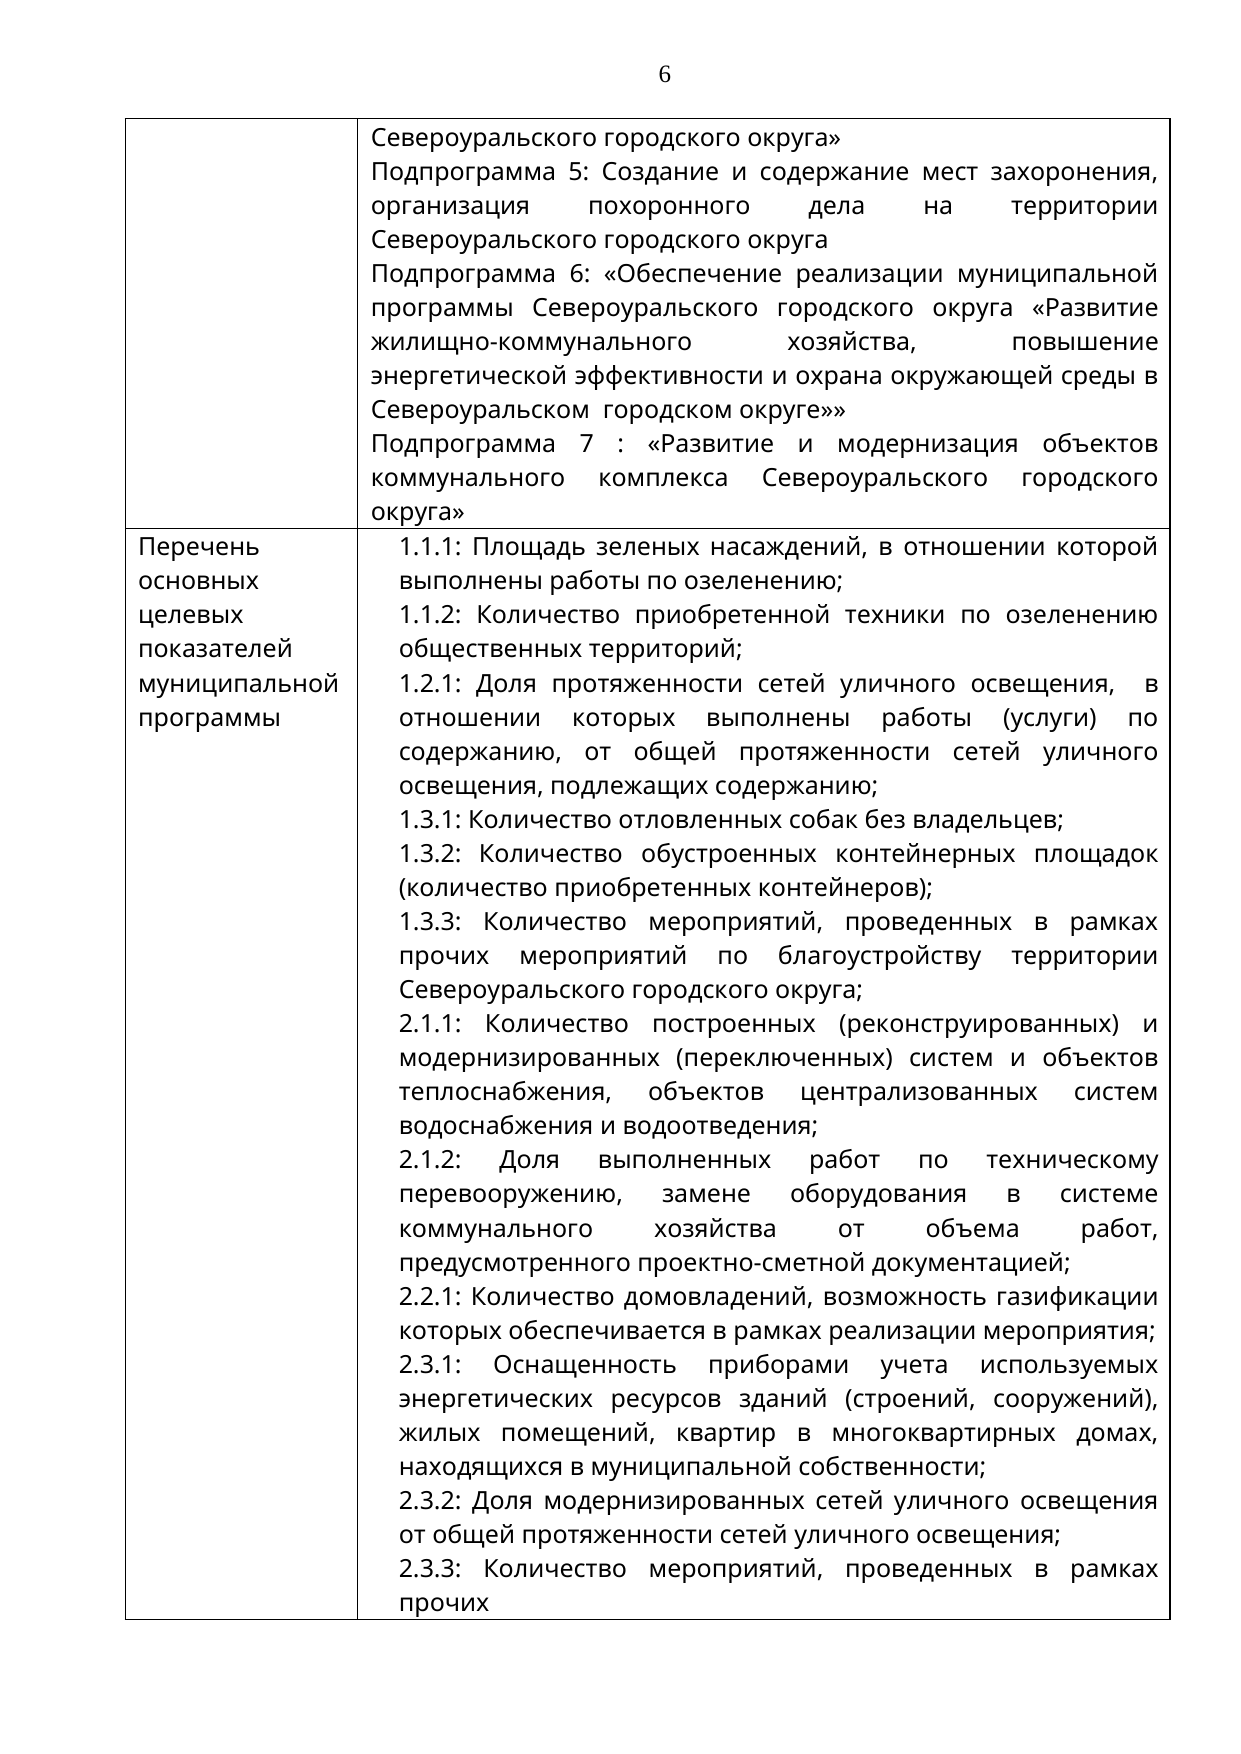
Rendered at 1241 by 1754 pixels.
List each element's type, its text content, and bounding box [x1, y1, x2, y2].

table_cell [126, 119, 357, 528]
table_cell Перечень основных целевых показателей муниципальной программы [126, 529, 357, 1619]
table_cell Североуральского городского округа» Подпрограмма 5: Создание и содержание мест захоронения, организация похоронного дела на территории Североуральского городского округа Подпрограмма 6: «Обеспечение реализации муниципальной программы Североуральского городского округа «Развитие жилищно-коммунального хозяйства, повышение энергетической эффективности и охрана окружающей среды в Североуральском городском округе»» Подпрограмма 7 : «Развитие и модернизация объектов коммунального комплекса Североуральского городского округа» [358, 119, 1169, 528]
table_cell 1.1.1: Площадь зеленых насаждений, в отношении которой выполнены работы по озеленению; 1.1.2: Количество приобретенной техники по озеленению общественных территорий; 1.2.1: Доля протяженности сетей уличного освещения, в отношении которых выполнены работы (услуги) по содержанию, от общей протяженности сетей уличного освещения, подлежащих содержанию; 1.3.1: Количество отловленных собак без владельцев; 1.3.2: Количество обустроенных контейнерных площадок (количество приобретенных контейнеров); 1.3.3: Количество мероприятий, проведенных в рамках прочих мероприятий по благоустройству территории Североуральского городского округа; 2.1.1: Количество построенных (реконструированных) и модернизированных (переключенных) систем и объектов теплоснабжения, объектов централизованных систем водоснабжения и водоотведения; 2.1.2: Доля выполненных работ по техническому перевооружению, замене оборудования в системе коммунального хозяйства от объема работ, предусмотренного проектно-сметной документацией; 2.2.1: Количество домовладений, возможность газификации которых обеспечивается в рамках реализации мероприятия; 2.3.1: Оснащенность приборами учета используемых энергетических ресурсов зданий (строений, сооружений), жилых помещений, квартир в многоквартирных домах, находящихся в муниципальной собственности; 2.3.2: Доля модернизированных сетей уличного освещения от общей протяженности сетей уличного освещения; 2.3.3: Количество мероприятий, проведенных в рамках прочих [358, 529, 1169, 1619]
